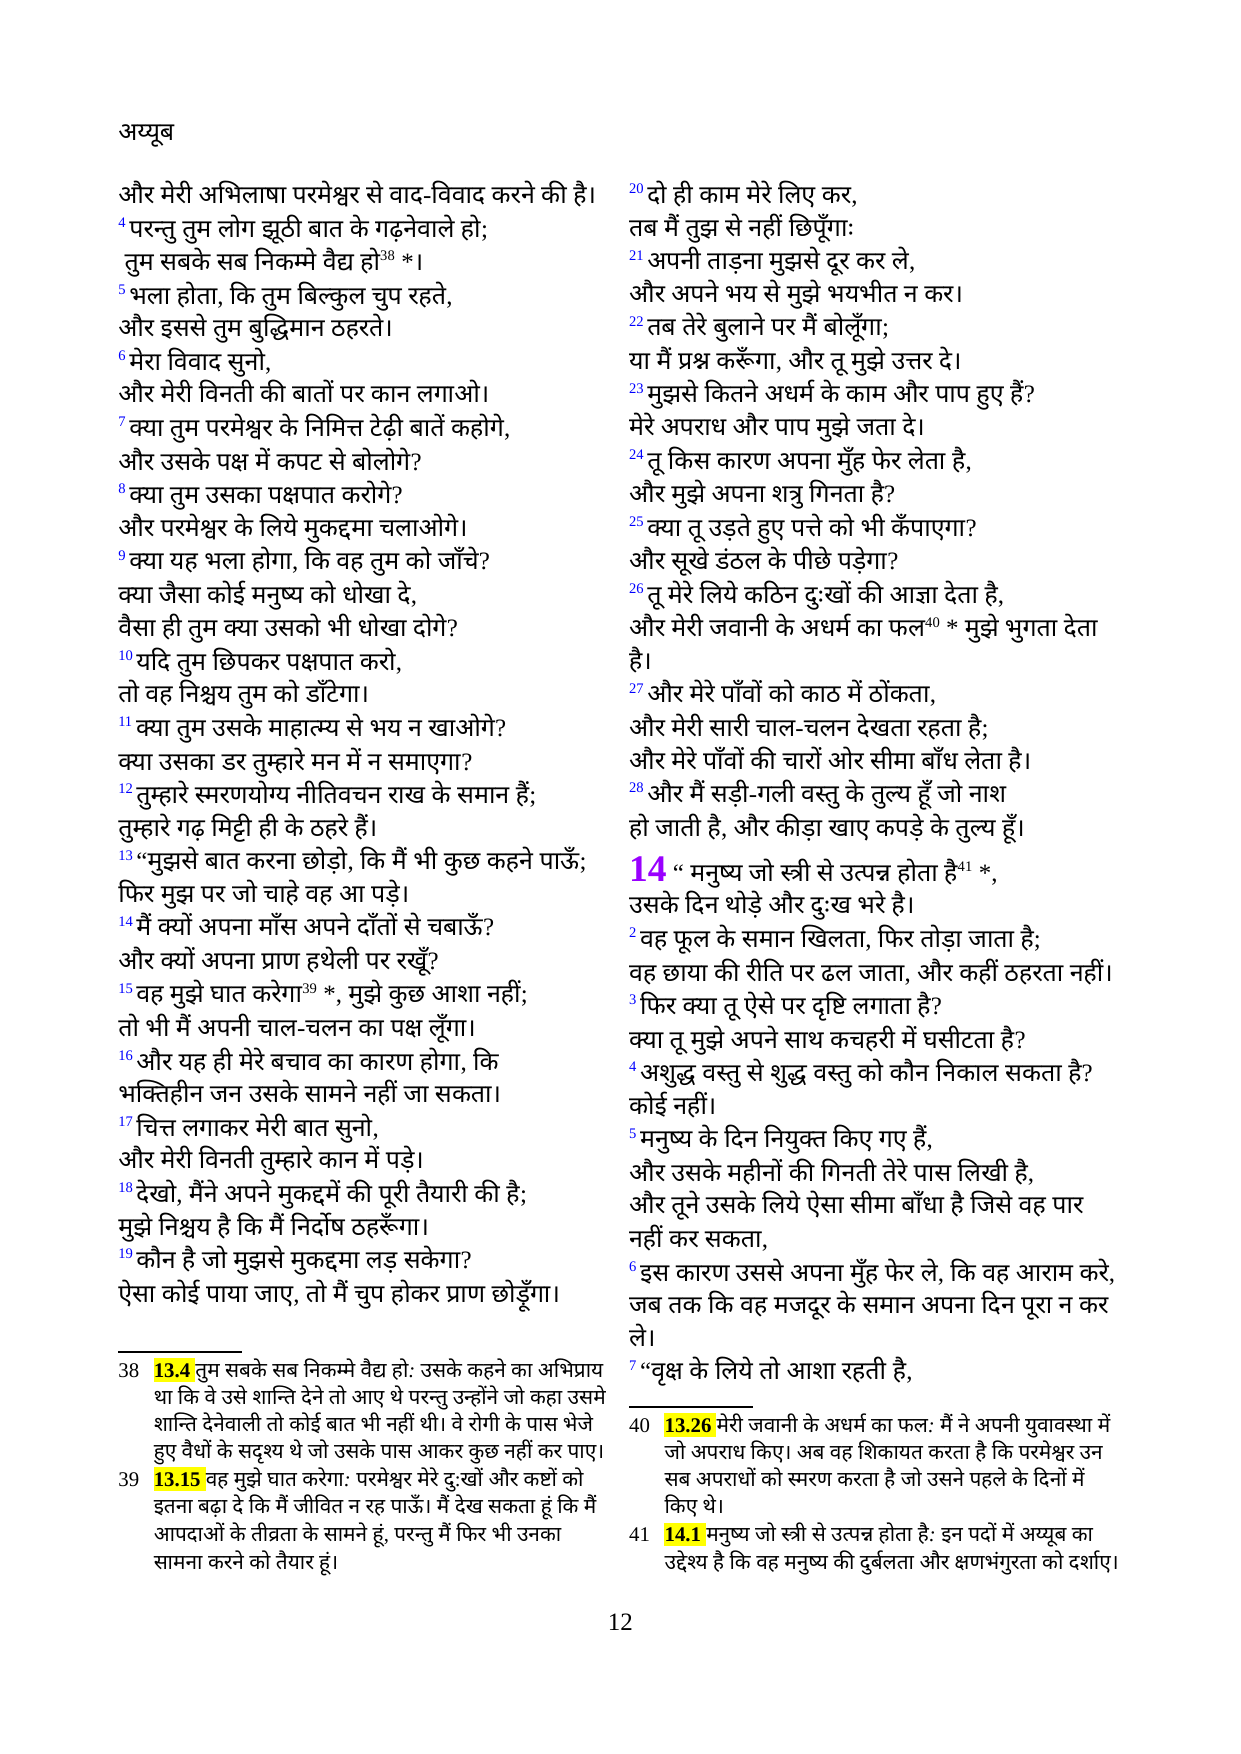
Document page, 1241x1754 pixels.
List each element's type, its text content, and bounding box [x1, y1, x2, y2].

text 19 कौन है जो मुझसे मुकद्दमा लड़ सकेगा? [118, 1245, 611, 1279]
text 7 “वृक्ष के लिये तो आशा रहती है, [629, 1356, 1122, 1390]
text 5 भला होता, कि तुम बिल्कुल चुप रहते, [118, 281, 611, 314]
text वह छाया की रीति पर ढल जाता, और कहीं ठहरता नहीं। [629, 958, 1122, 991]
text और मेरी विनती तुम्हारे कान में पड़े। [118, 1146, 611, 1179]
text 12 तुम्हारे स्मरणयोग्य नीतिवचन राख के समान हैं; [118, 780, 611, 814]
text क्या उसका डर तुम्हारे मन में न समाएगा? [118, 747, 611, 780]
text 24 तू किस कारण अपना मुँह फेर लेता है, [629, 446, 1122, 479]
text भक्तिहीन जन उसके सामने नहीं जा सकता। [118, 1080, 611, 1113]
text तुम सबके सब निकम्मे वैद्य हो *। [118, 247, 611, 281]
text और परमेश्वर के लिये मुकद्दमा चलाओगे। [118, 514, 611, 546]
text 17 चित्त लगाकर मेरी बात सुनो, [118, 1113, 611, 1146]
text 3 फिर क्या तू ऐसे पर दृष्टि लगाता है? [629, 991, 1122, 1025]
text 26 तू मेरे लिये कठिन दुःखों की आज्ञा देता है, [629, 580, 1122, 613]
text और मेरी विनती की बातों पर कान लगाओ। [118, 381, 611, 413]
text 4 परन्तु तुम लोग झूठी बात के गढ़नेवाले हो; [118, 214, 611, 247]
text 13.15 वह मुझे घात करेगा: परमेश्वर मेरे दु:खों और कष्टों को इतना बढ़ा दे कि मैं जीवित न रह पाऊँ। मैं देख सकता हूं कि मैं आपदाओं के तीव्रता के सामने हूं, परन्तु मैं फिर भी उनका सामना करने को तैयार हूं। [118, 1467, 611, 1578]
text 27 और मेरे पाँवों को काठ में ठोंकता, [629, 679, 1122, 713]
text 14 मैं क्यों अपना माँस अपने दाँतों से चबाऊँ? [118, 912, 611, 946]
text 6 इस कारण उससे अपना मुँह फेर ले, कि वह आराम करे, [629, 1258, 1122, 1291]
text मेरे अपराध और पाप मुझे जता दे। [629, 413, 1122, 446]
text तो भी मैं अपनी चाल-चलन का पक्ष लूँगा। [118, 1013, 611, 1047]
text और अपने भय से मुझे भयभीत न कर। [629, 280, 1122, 312]
text जब तक कि वह मजदूर के समान अपना दिन पूरा न कर ले। [629, 1291, 1122, 1356]
text तब मैं तुझ से नहीं छिपूँगाः [629, 214, 1122, 246]
text और मेरे पाँवों की चारों ओर सीमा बाँध लेता है। [629, 747, 1122, 779]
text वैसा ही तुम क्या उसको भी धोखा दोगे? [118, 613, 611, 647]
text 5 मनुष्य के दिन नियुक्त किए गए हैं, [629, 1124, 1122, 1158]
text और मेरी जवानी के अधर्म का फल * मुझे भुगता देता है। [629, 613, 1122, 679]
text और मेरी अभिलाषा परमेश्वर से वाद-विवाद करने की है। [118, 180, 611, 214]
text या मैं प्रश्न करूँगा, और तू मुझे उत्तर दे। [629, 346, 1122, 379]
text 20 दो ही काम मेरे लिए कर, [629, 180, 1122, 214]
text हो जाती है, और कीड़ा खाए कपड़े के तुल्य हूँ। [629, 813, 1122, 846]
text 14 “ मनुष्य जो स्त्री से उत्पन्न होता है *, [629, 846, 1122, 892]
text और क्यों अपना प्राण हथेली पर रखूँ? [118, 946, 611, 979]
text 9 क्या यह भला होगा, कि वह तुम को जाँचे? [118, 546, 611, 580]
text 23 मुझसे कितने अधर्म के काम और पाप हुए हैं? [629, 379, 1122, 413]
text 4 अशुद्ध वस्तु से शुद्ध वस्तु को कौन निकाल सकता है? [629, 1058, 1122, 1092]
text 18 देखो, मैंने अपने मुकद्दमें की पूरी तैयारी की है; [118, 1179, 611, 1212]
text 13.26 मेरी जवानी के अधर्म का फल: मैं ने अपनी युवावस्था में जो अपराध किए। अब वह शिकायत करता है कि परमेश्वर उन सब अपराधों को स्मरण करता है जो उसने पहले के दिनों में किए थे। [629, 1413, 1122, 1522]
text 28 और मैं सड़ी-गली वस्तु के तुल्य हूँ जो नाश [629, 779, 1122, 813]
text तुम्हारे गढ़ मिट्टी ही के ठहरे हैं। [118, 814, 611, 846]
text और उसके पक्ष में कपट से बोलोगे? [118, 447, 611, 480]
text तो वह निश्चय तुम को डाँटेगा। [118, 681, 611, 713]
text कोई नहीं। [629, 1092, 1122, 1124]
text और सूखे डंठल के पीछे पड़ेगा? [629, 546, 1122, 580]
text और मुझे अपना शत्रु गिनता है? [629, 479, 1122, 513]
text और मेरी सारी चाल-चलन देखता रहता है; [629, 713, 1122, 747]
text 16 और यह ही मेरे बचाव का कारण होगा, कि [118, 1047, 611, 1080]
text 10 यदि तुम छिपकर पक्षपात करो, [118, 647, 611, 681]
text 11 क्या तुम उसके माहात्म्य से भय न खाओगे? [118, 713, 611, 747]
text 6 मेरा विवाद सुनो, [118, 347, 611, 381]
text 25 क्या तू उड़ते हुए पत्ते को भी कँपाएगा? [629, 513, 1122, 546]
text उसके दिन थोड़े और दुःख भरे है। [629, 892, 1122, 924]
text 8 क्या तुम उसका पक्षपात करोगे? [118, 480, 611, 514]
text फिर मुझ पर जो चाहे वह आ पड़े। [118, 880, 611, 912]
text क्या तू मुझे अपने साथ कचहरी में घसीटता है? [629, 1025, 1122, 1058]
text 21 अपनी ताड़ना मुझसे दूर कर ले, [629, 246, 1122, 280]
text और तूने उसके लिये ऐसा सीमा बाँधा है जिसे वह पार नहीं कर सकता, [629, 1192, 1122, 1258]
text क्या जैसा कोई मनुष्य को धोखा दे, [118, 580, 611, 613]
text 22 तब तेरे बुलाने पर मैं बोलूँगा; [629, 312, 1122, 346]
text 15 वह मुझे घात करेगा *, मुझे कुछ आशा नहीं; [118, 979, 611, 1013]
text 13.4 तुम सबके सब निकम्मे वैद्य हो: उसके कहने का अभिप्राय था कि वे उसे शान्ति देने तो आए थे परन्तु उन्होंने जो कहा उसमे शान्ति देनेवाली तो कोई बात भी नहीं थी। वे रोगी के पास भेजे हुए वैधों के सदृश्य थे जो उसके पास आकर कुछ नहीं कर पाए। [118, 1358, 611, 1467]
text 13 “मुझसे बात करना छोड़ो, कि मैं भी कुछ कहने पाऊँ; [118, 846, 611, 880]
text 7 क्या तुम परमेश्वर के निमित्त टेढ़ी बातें कहोगे, [118, 413, 611, 447]
text और उसके महीनों की गिनती तेरे पास लिखी है, [629, 1158, 1122, 1192]
text और इससे तुम बुद्धिमान ठहरते। [118, 314, 611, 347]
text 14.1 मनुष्य जो स्त्री से उत्पन्न होता है: इन पदों में अय्यूब का उद्देश्य है कि वह मनुष्य की दुर्बलता और क्षणभंगुरता को दर्शाए। [629, 1522, 1122, 1578]
text 2 वह फूल के समान खिलता, फिर तोड़ा जाता है; [629, 924, 1122, 958]
text ऐसा कोई पाया जाए, तो मैं चुप होकर प्राण छोड़ूँगा। [118, 1279, 611, 1312]
text मुझे निश्चय है कि मैं निर्दोष ठहरूँगा। [118, 1212, 611, 1245]
